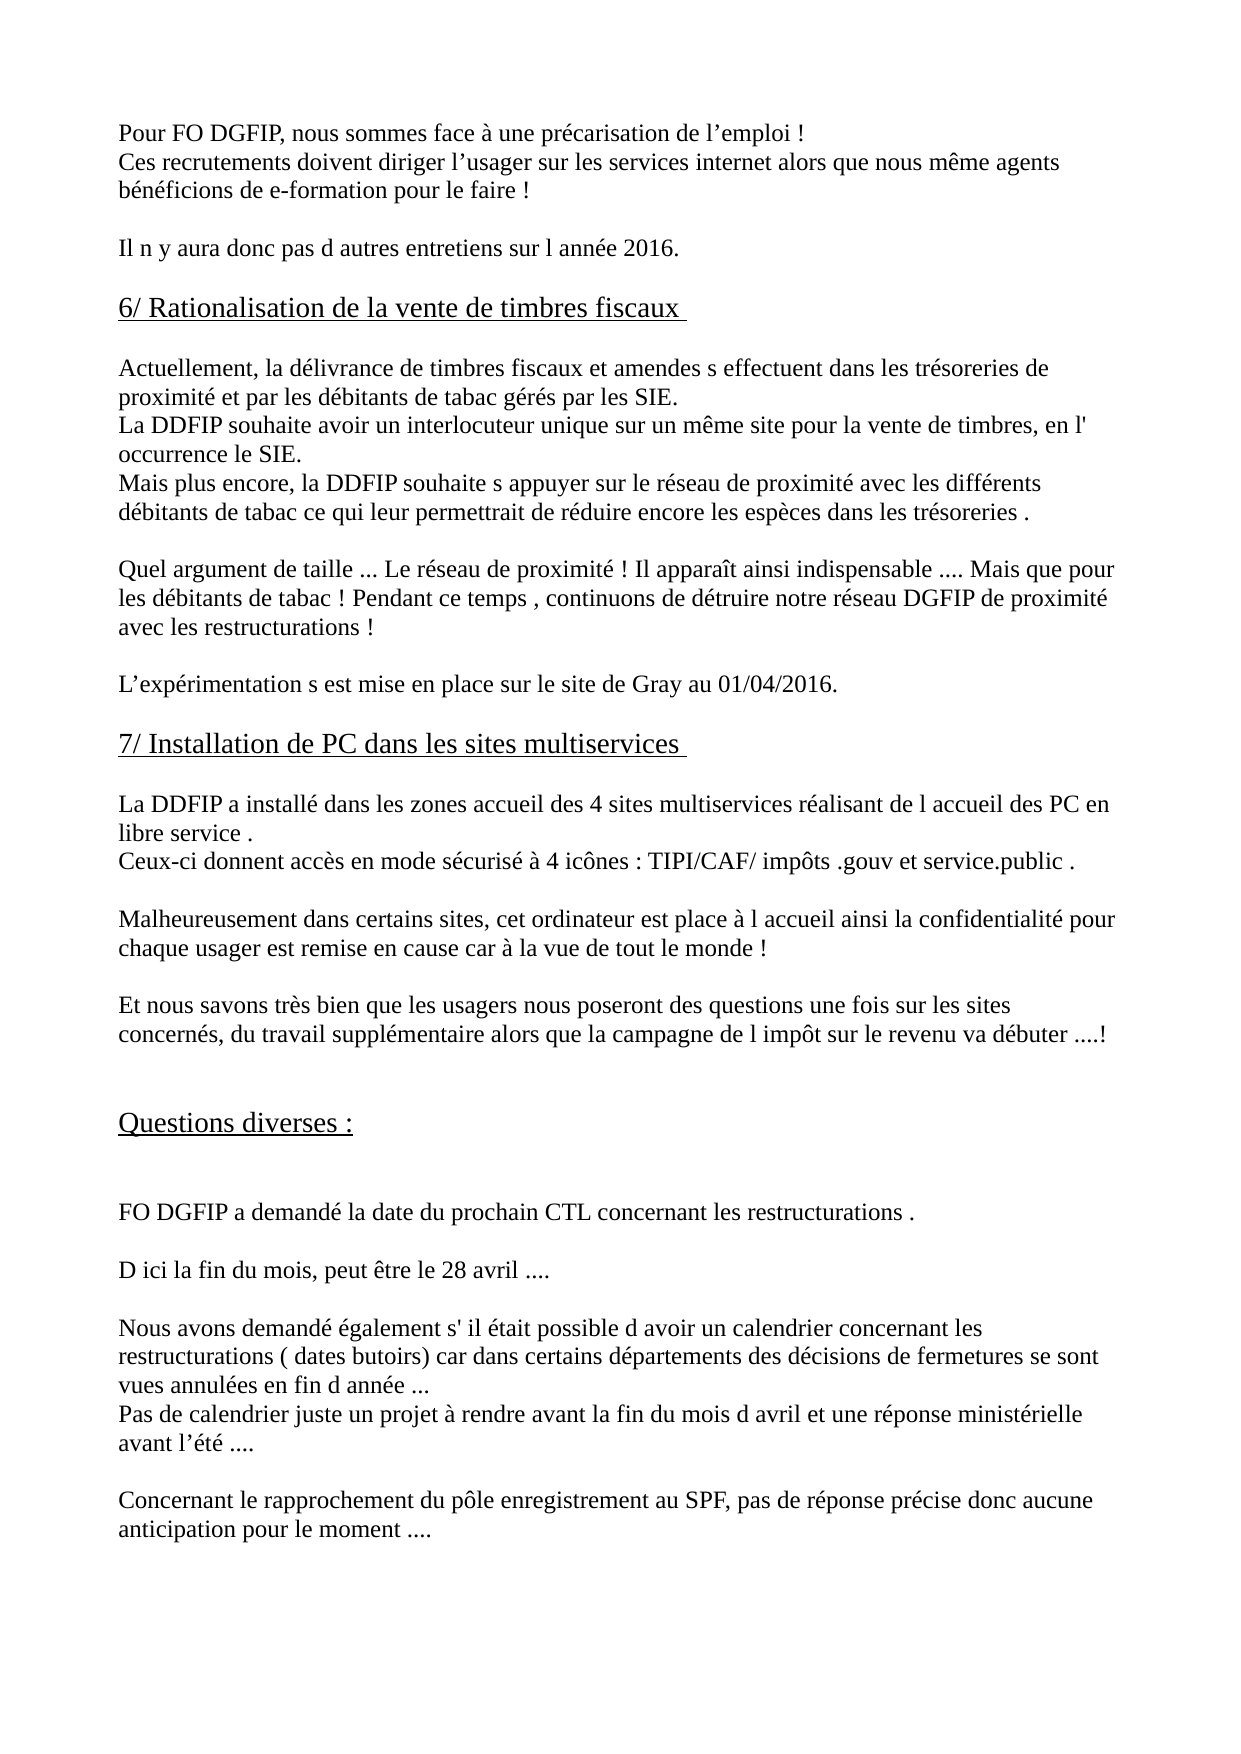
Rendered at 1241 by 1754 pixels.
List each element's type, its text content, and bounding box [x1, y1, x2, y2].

text La DDFIP souhaite avoir un interlocuteur unique sur un même site pour la vente de timbres, en l' occurrence le SIE. [118, 410, 1122, 468]
text Ceux-ci donnent accès en mode sécurisé à 4 icônes : TIPI/CAF/ impôts .gouv et service.public . [118, 846, 1122, 875]
text Mais plus encore, la DDFIP souhaite s appuyer sur le réseau de proximité avec les différents débitants de tabac ce qui leur permettrait de réduire encore les espèces dans les trésoreries . [118, 468, 1122, 525]
text Concernant le rapprochement du pôle enregistrement au SPF, pas de réponse précise donc aucune anticipation pour le moment .... [118, 1485, 1122, 1543]
text Pour FO DGFIP, nous sommes face à une précarisation de l’emploi ! [118, 118, 1122, 147]
text FO DGFIP a demandé la date du prochain CTL concernant les restructurations . [118, 1197, 1122, 1226]
text D ici la fin du mois, peut être le 28 avril .... [118, 1255, 1122, 1284]
text Et nous savons très bien que les usagers nous poseront des questions une fois sur les sites concernés, du travail supplémentaire alors que la campagne de l impôt sur le revenu va débuter ....! [118, 990, 1122, 1048]
text La DDFIP a installé dans les zones accueil des 4 sites multiservices réalisant de l accueil des PC en libre service . [118, 789, 1122, 846]
text Ces recrutements doivent diriger l’usager sur les services internet alors que nous même agents bénéficions de e-formation pour le faire ! [118, 147, 1122, 204]
text Questions diverses : [118, 1105, 1122, 1139]
text Malheureusement dans certains sites, cet ordinateur est place à l accueil ainsi la confidentialité pour chaque usager est remise en cause car à la vue de tout le monde ! [118, 904, 1122, 961]
text 7/ Installation de PC dans les sites multiservices [118, 727, 1122, 760]
text Pas de calendrier juste un projet à rendre avant la fin du mois d avril et une réponse ministérielle avant l’été .... [118, 1399, 1122, 1456]
text 6/ Rationalisation de la vente de timbres fiscaux [118, 291, 1122, 324]
text Nous avons demandé également s' il était possible d avoir un calendrier concernant les restructurations ( dates butoirs) car dans certains départements des décisions de fermetures se sont vues annulées en fin d année ... [118, 1313, 1122, 1399]
text Il n y aura donc pas d autres entretiens sur l année 2016. [118, 233, 1122, 262]
text Actuellement, la délivrance de timbres fiscaux et amendes s effectuent dans les trésoreries de proximité et par les débitants de tabac gérés par les SIE. [118, 353, 1122, 410]
text L’expérimentation s est mise en place sur le site de Gray au 01/04/2016. [118, 669, 1122, 698]
text Quel argument de taille ... Le réseau de proximité ! Il apparaît ainsi indispensable .... Mais que pour les débitants de tabac ! Pendant ce temps , continuons de détruire notre réseau DGFIP de proximité avec les restructurations ! [118, 554, 1122, 640]
